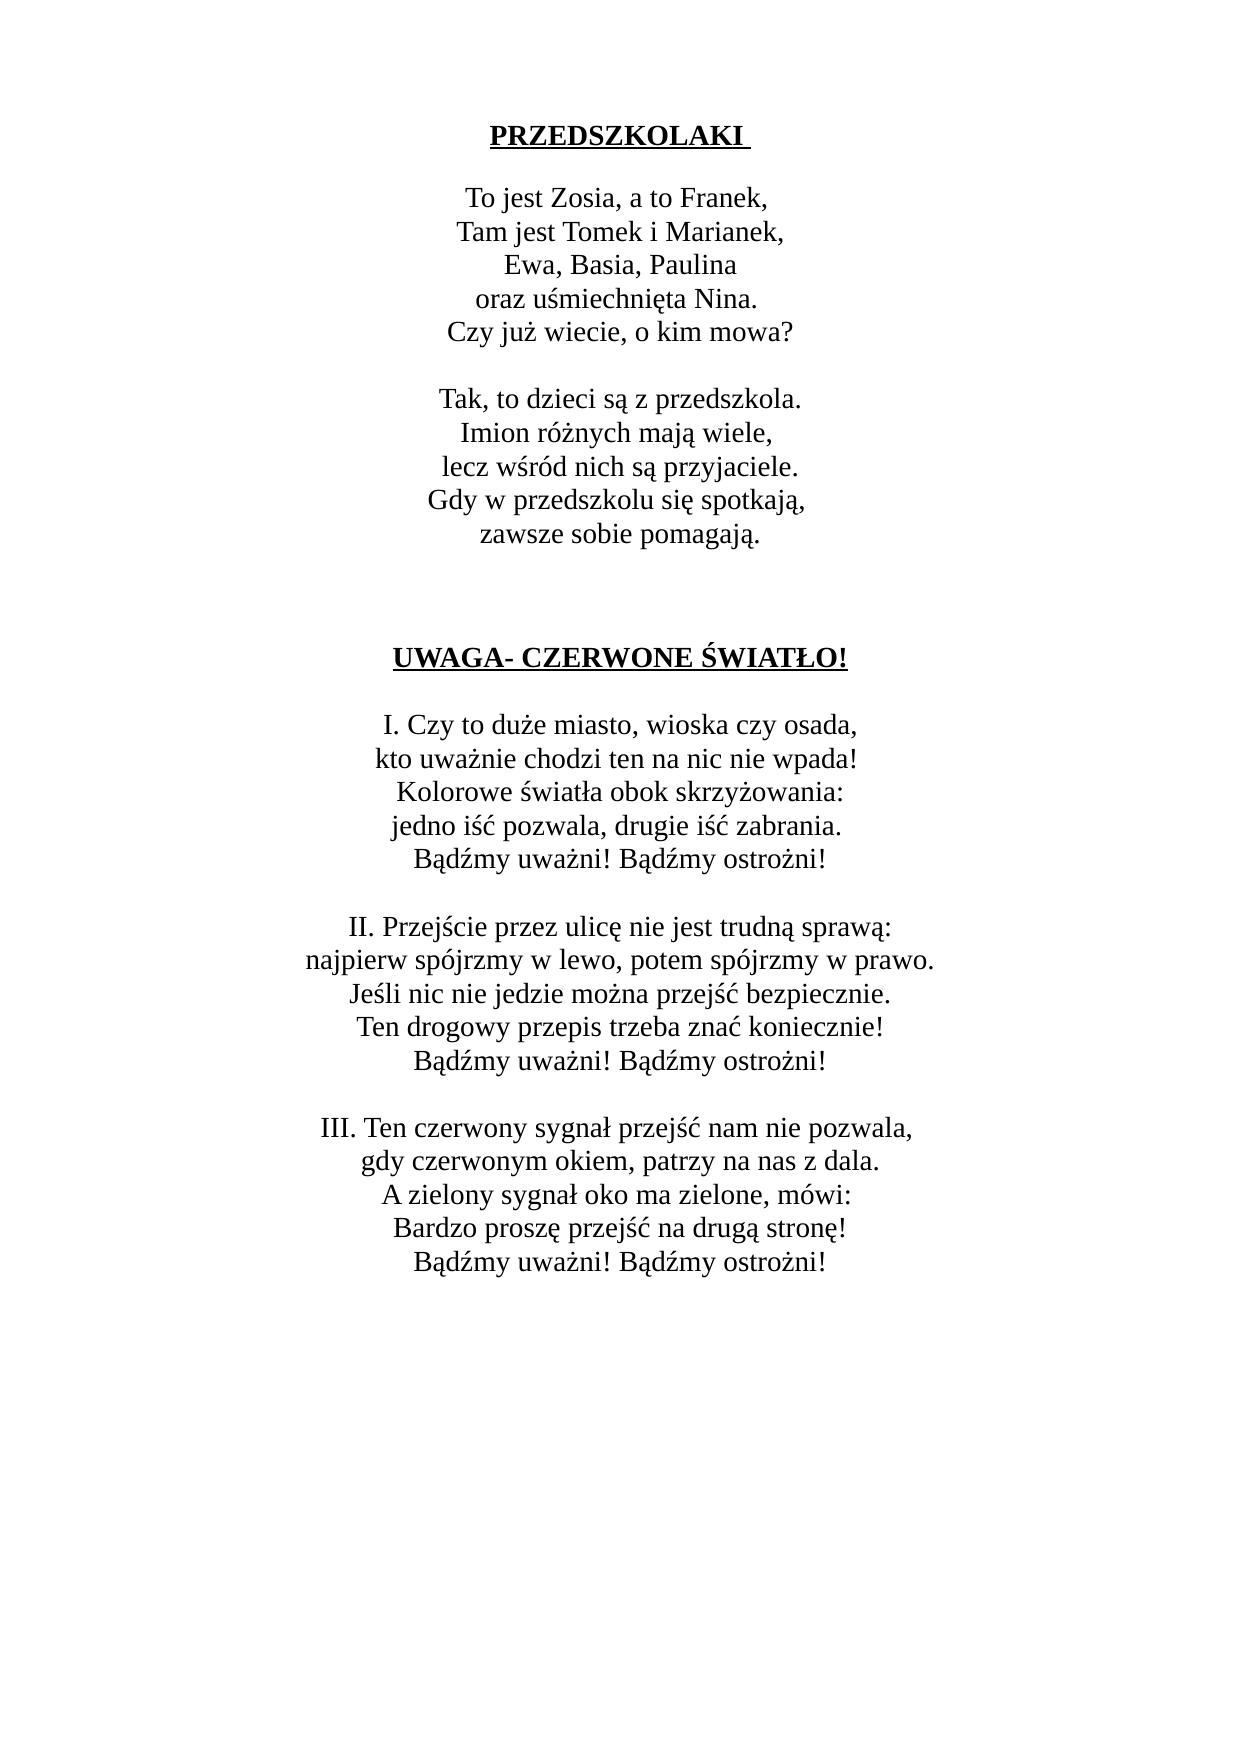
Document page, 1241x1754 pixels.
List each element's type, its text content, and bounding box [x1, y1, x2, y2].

text Bardzo proszę przejść na drugą stronę! [118, 1211, 1122, 1244]
text III. Ten czerwony sygnał przejść nam nie pozwala, [118, 1110, 1122, 1143]
text kto uważnie chodzi ten na nic nie wpada! [118, 741, 1122, 774]
text Bądźmy uważni! Bądźmy ostrożni! [118, 1244, 1122, 1278]
text UWAGA- CZERWONE ŚWIATŁO! [118, 640, 1122, 674]
text Bądźmy uważni! Bądźmy ostrożni! [118, 1043, 1122, 1076]
text zawsze sobie pomagają. [118, 516, 1122, 549]
text gdy czerwonym okiem, patrzy na nas z dala. [118, 1143, 1122, 1177]
text najpierw spójrzmy w lewo, potem spójrzmy w prawo. [118, 942, 1122, 976]
text Jeśli nic nie jedzie można przejść bezpiecznie. [118, 976, 1122, 1009]
text I. Czy to duże miasto, wioska czy osada, [118, 707, 1122, 741]
text Czy już wiecie, o kim mowa? [118, 314, 1122, 348]
text Tak, to dzieci są z przedszkola. [118, 382, 1122, 415]
text Kolorowe światła obok skrzyżowania: [118, 774, 1122, 808]
text To jest Zosia, a to Franek, [118, 180, 1122, 214]
text jedno iść pozwala, drugie iść zabrania. [118, 808, 1122, 842]
text lecz wśród nich są przyjaciele. [118, 449, 1122, 482]
text Ten drogowy przepis trzeba znać koniecznie! [118, 1009, 1122, 1043]
text Tam jest Tomek i Marianek, [118, 214, 1122, 247]
text PRZEDSZKOLAKI [118, 118, 1122, 152]
text Imion różnych mają wiele, [118, 415, 1122, 449]
text Gdy w przedszkolu się spotkają, [118, 482, 1122, 516]
text Bądźmy uważni! Bądźmy ostrożni! [118, 842, 1122, 875]
text A zielony sygnał oko ma zielone, mówi: [118, 1177, 1122, 1211]
text oraz uśmiechnięta Nina. [118, 281, 1122, 314]
text II. Przejście przez ulicę nie jest trudną sprawą: [118, 909, 1122, 942]
text Ewa, Basia, Paulina [118, 247, 1122, 281]
